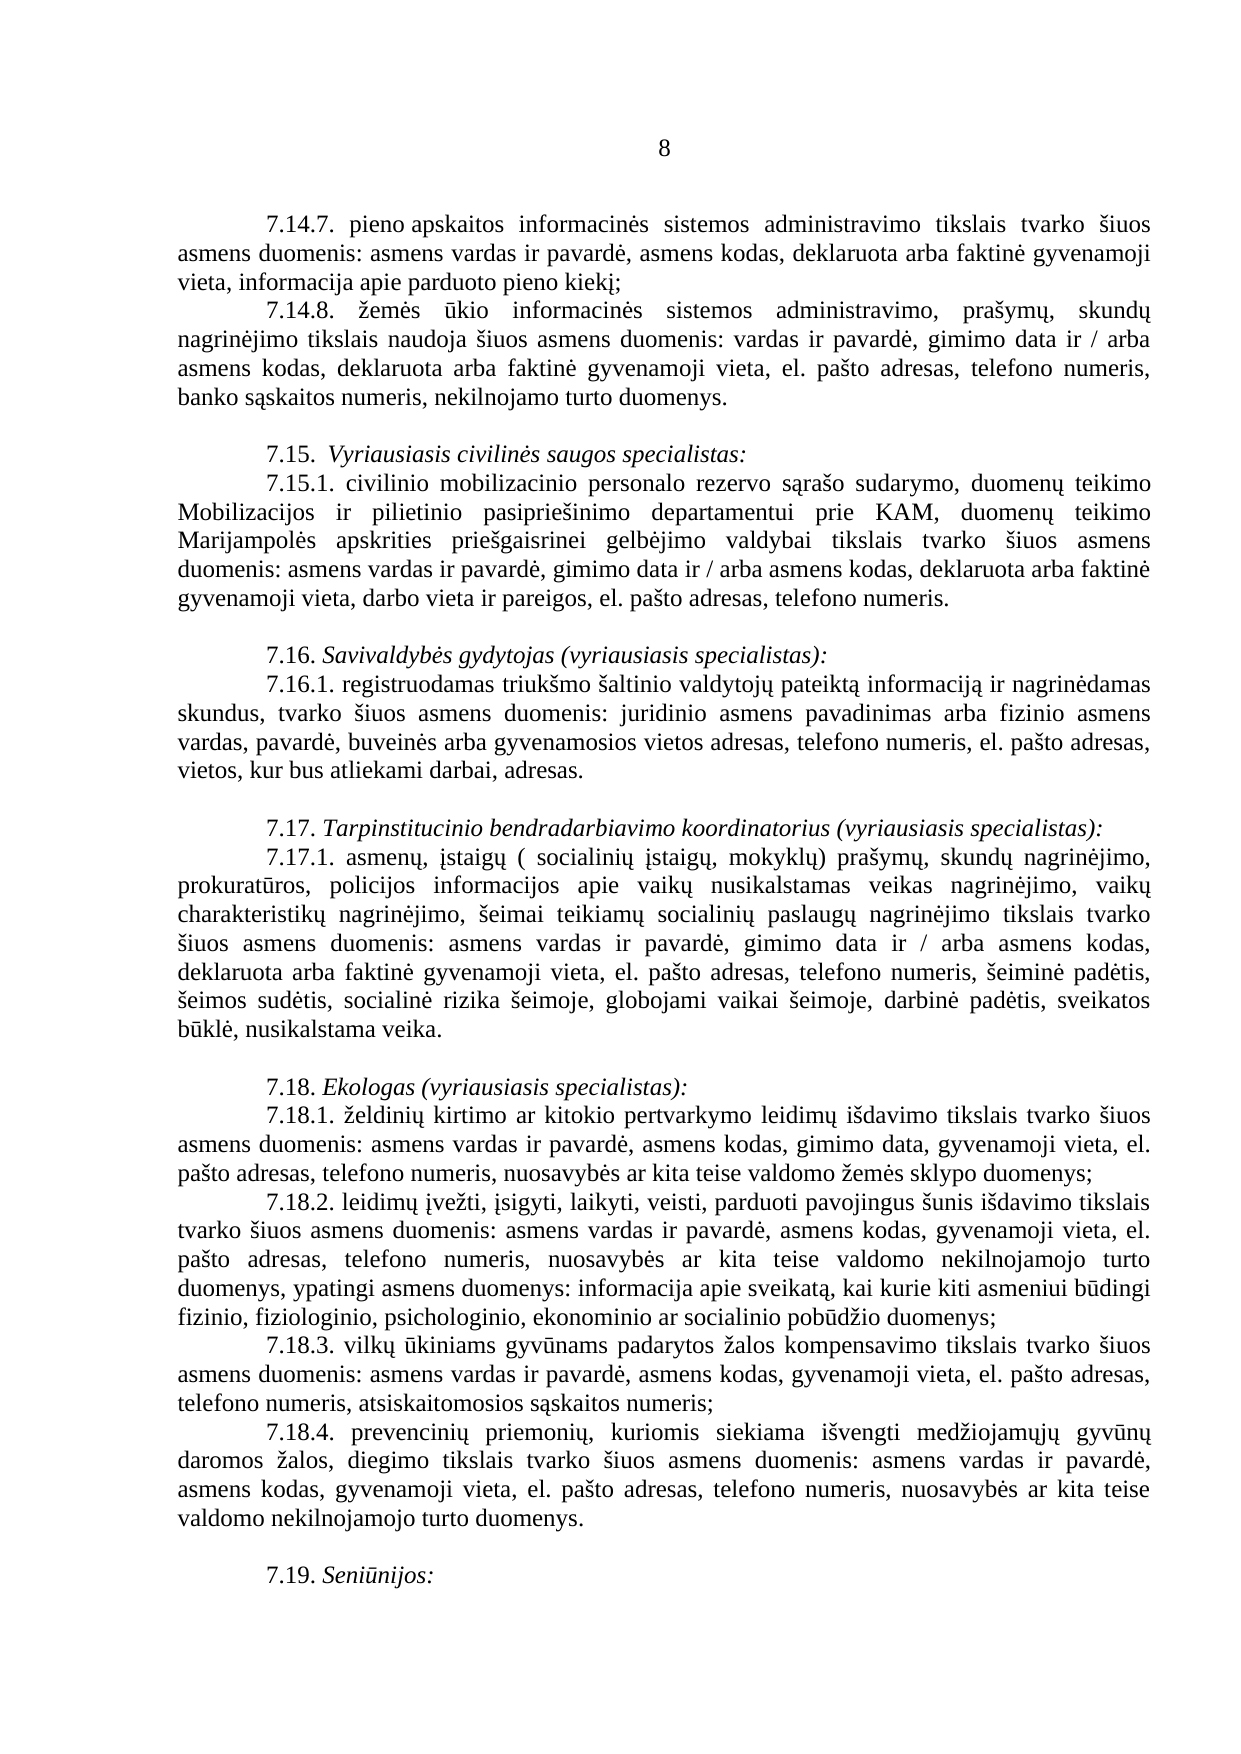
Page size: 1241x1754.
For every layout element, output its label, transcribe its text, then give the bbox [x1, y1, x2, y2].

text 7.16. Savivaldybės gydytojas (vyriausiasis specialistas): [177, 640, 1152, 669]
text 7.18.1. želdinių kirtimo ar kitokio pertvarkymo leidimų išdavimo tikslais tvarko šiuos asmens duomenis: asmens vardas ir pavardė, asmens kodas, gimimo data, gyvenamoji vieta, el. pašto adresas, telefono numeris, nuosavybės ar kita teise valdomo žemės sklypo duomenys; [177, 1100, 1152, 1187]
text 7.14.7. pieno apskaitos informacinės sistemos administravimo tikslais tvarko šiuos asmens duomenis: asmens vardas ir pavardė, asmens kodas, deklaruota arba faktinė gyvenamoji vieta, informacija apie parduoto pieno kiekį; [177, 209, 1152, 295]
text 7.17.1. asmenų, įstaigų ( socialinių įstaigų, mokyklų) prašymų, skundų nagrinėjimo, prokuratūros, policijos informacijos apie vaikų nusikalstamas veikas nagrinėjimo, vaikų charakteristikų nagrinėjimo, šeimai teikiamų socialinių paslaugų nagrinėjimo tikslais tvarko šiuos asmens duomenis: asmens vardas ir pavardė, gimimo data ir / arba asmens kodas, deklaruota arba faktinė gyvenamoji vieta, el. pašto adresas, telefono numeris, šeiminė padėtis, šeimos sudėtis, socialinė rizika šeimoje, globojami vaikai šeimoje, darbinė padėtis, sveikatos būklė, nusikalstama veika. [177, 842, 1152, 1043]
text 7.18.2. leidimų įvežti, įsigyti, laikyti, veisti, parduoti pavojingus šunis išdavimo tikslais tvarko šiuos asmens duomenis: asmens vardas ir pavardė, asmens kodas, gyvenamoji vieta, el. pašto adresas, telefono numeris, nuosavybės ar kita teise valdomo nekilnojamojo turto duomenys, ypatingi asmens duomenys: informacija apie sveikatą, kai kurie kiti asmeniui būdingi fizinio, fiziologinio, psichologinio, ekonominio ar socialinio pobūdžio duomenys; [177, 1187, 1152, 1330]
text 7.15.1. civilinio mobilizacinio personalo rezervo sąrašo sudarymo, duomenų teikimo Mobilizacijos ir pilietinio pasipriešinimo departamentui prie KAM, duomenų teikimo Marijampolės apskrities priešgaisrinei gelbėjimo valdybai tikslais tvarko šiuos asmens duomenis: asmens vardas ir pavardė, gimimo data ir / arba asmens kodas, deklaruota arba faktinė gyvenamoji vieta, darbo vieta ir pareigos, el. pašto adresas, telefono numeris. [177, 468, 1152, 612]
text 7.18. Ekologas (vyriausiasis specialistas): [177, 1072, 1152, 1100]
text 7.14.8. žemės ūkio informacinės sistemos administravimo, prašymų, skundų nagrinėjimo tikslais naudoja šiuos asmens duomenis: vardas ir pavardė, gimimo data ir / arba asmens kodas, deklaruota arba faktinė gyvenamoji vieta, el. pašto adresas, telefono numeris, banko sąskaitos numeris, nekilnojamo turto duomenys. [177, 295, 1152, 410]
text 7.19. Seniūnijos: [177, 1560, 1152, 1589]
text 7.16.1. registruodamas triukšmo šaltinio valdytojų pateiktą informaciją ir nagrinėdamas skundus, tvarko šiuos asmens duomenis: juridinio asmens pavadinimas arba fizinio asmens vardas, pavardė, buveinės arba gyvenamosios vietos adresas, telefono numeris, el. pašto adresas, vietos, kur bus atliekami darbai, adresas. [177, 669, 1152, 784]
text 7.17. Tarpinstitucinio bendradarbiavimo koordinatorius (vyriausiasis specialistas): [177, 813, 1152, 842]
text 7.18.3. vilkų ūkiniams gyvūnams padarytos žalos kompensavimo tikslais tvarko šiuos asmens duomenis: asmens vardas ir pavardė, asmens kodas, gyvenamoji vieta, el. pašto adresas, telefono numeris, atsiskaitomosios sąskaitos numeris; [177, 1330, 1152, 1417]
text 7.18.4. prevencinių priemonių, kuriomis siekiama išvengti medžiojamųjų gyvūnų daromos žalos, diegimo tikslais tvarko šiuos asmens duomenis: asmens vardas ir pavardė, asmens kodas, gyvenamoji vieta, el. pašto adresas, telefono numeris, nuosavybės ar kita teise valdomo nekilnojamojo turto duomenys. [177, 1417, 1152, 1532]
text 7.15. Vyriausiasis civilinės saugos specialistas: [177, 439, 1152, 468]
